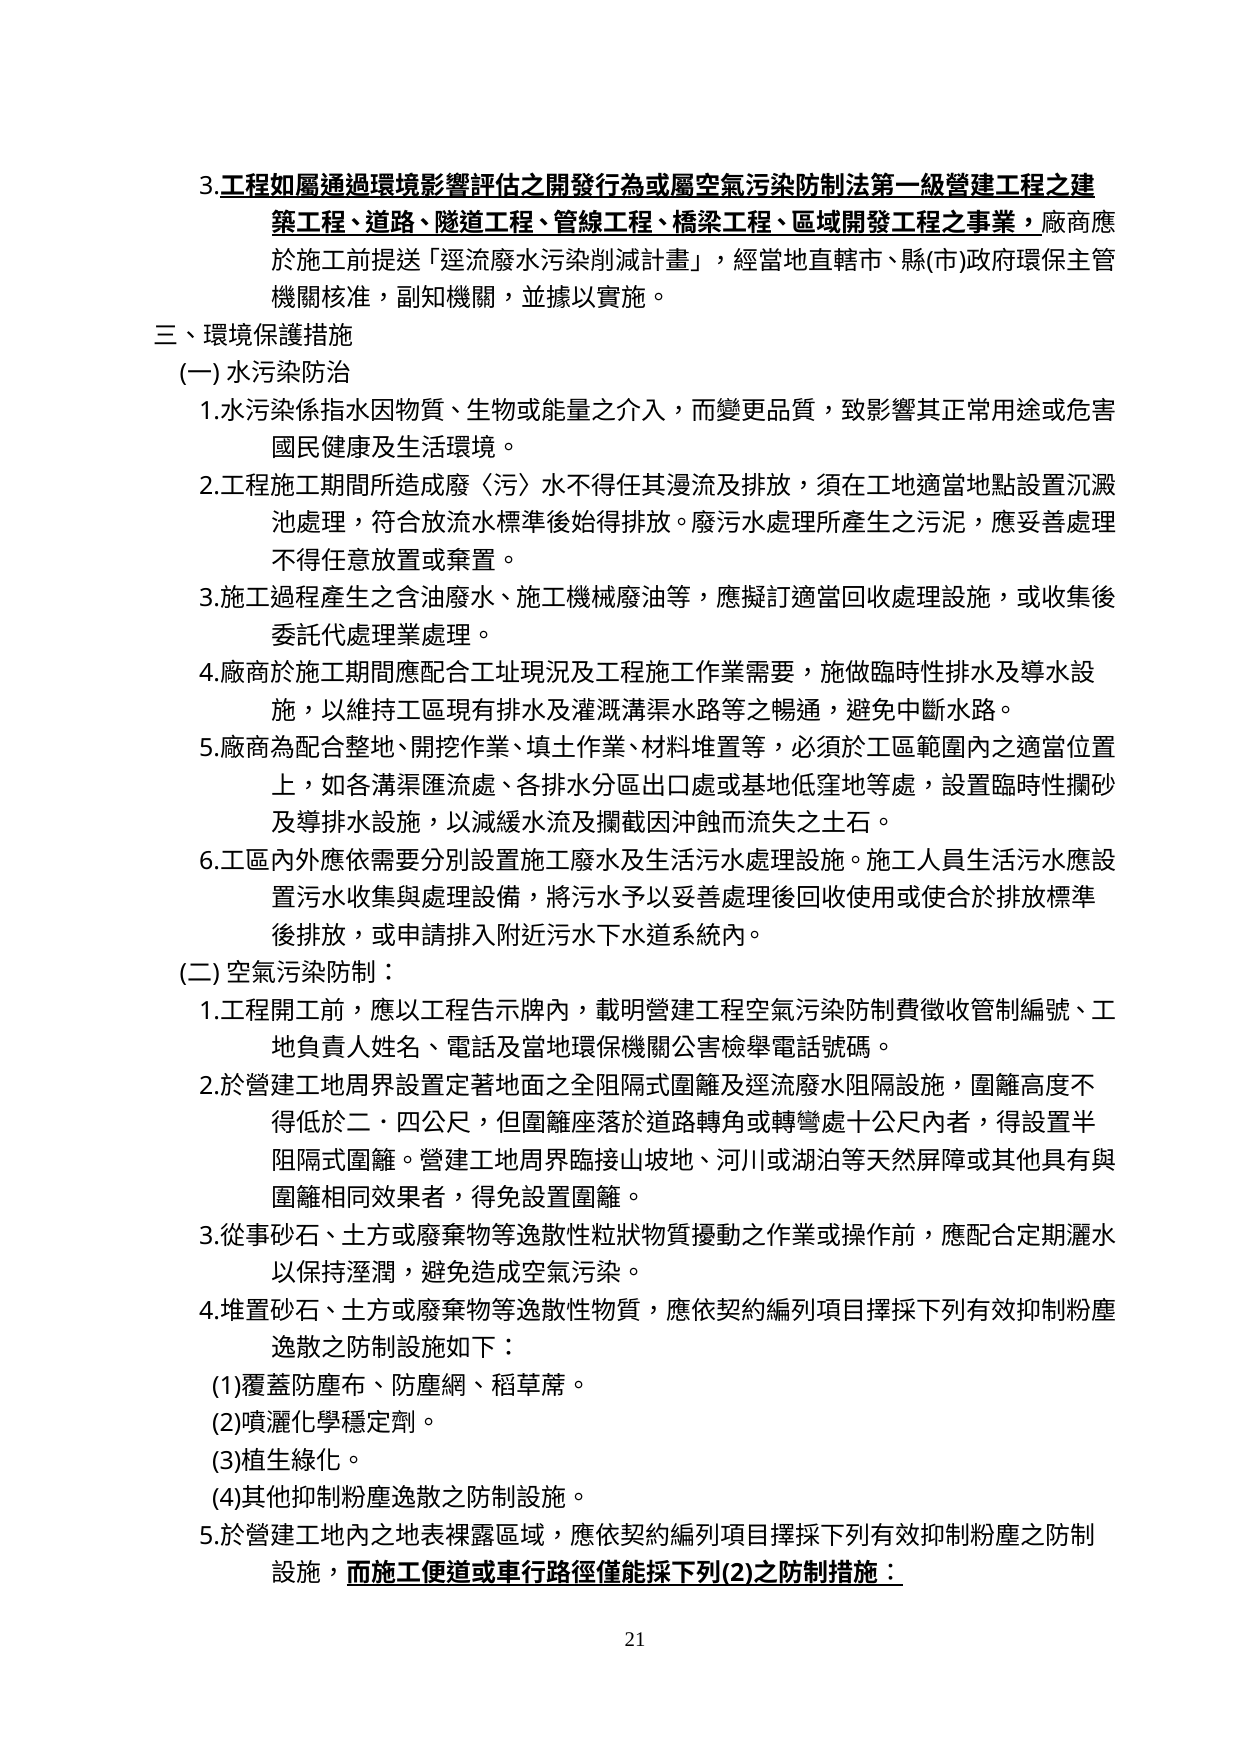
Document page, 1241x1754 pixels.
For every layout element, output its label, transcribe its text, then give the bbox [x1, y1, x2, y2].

text 三、環境保護措施 [153, 314, 1116, 352]
text 4.廠商於施工期間應配合工址現況及工程施工作業需要，施做臨時性排水及導水設施，以維持工區現有排水及灌溉溝渠水路等之暢通，避免中斷水路。 [153, 652, 1116, 727]
text (二) 空氣污染防制： [153, 952, 1116, 989]
text 2.工程施工期間所造成廢〈污〉水不得任其漫流及排放，須在工地適當地點設置沉澱池處理，符合放流水標準後始得排放。廢污水處理所產生之污泥，應妥善處理，不得任意放置或棄置。 [153, 464, 1116, 577]
text (4)其他抑制粉塵逸散之防制設施。 [153, 1477, 1116, 1514]
text 2.於營建工地周界設置定著地面之全阻隔式圍籬及逕流廢水阻隔設施，圍籬高度不得低於二．四公尺，但圍籬座落於道路轉角或轉彎處十公尺內者，得設置半阻隔式圍籬。營建工地周界臨接山坡地、河川或湖泊等天然屏障或其他具有與圍籬相同效果者，得免設置圍籬。 [153, 1064, 1116, 1214]
text 4.堆置砂石、土方或廢棄物等逸散性物質，應依契約編列項目擇採下列有效抑制粉塵逸散之防制設施如下： [153, 1289, 1116, 1364]
text 3.從事砂石、土方或廢棄物等逸散性粒狀物質擾動之作業或操作前，應配合定期灑水，以保持溼潤，避免造成空氣污染。 [153, 1214, 1116, 1289]
text (一) 水污染防治 [153, 352, 1116, 389]
text 6.工區內外應依需要分別設置施工廢水及生活污水處理設施。施工人員生活污水應設置污水收集與處理設備，將污水予以妥善處理後回收使用或使合於排放標準後排放，或申請排入附近污水下水道系統內。 [153, 839, 1116, 952]
text (2)噴灑化學穩定劑。 [153, 1402, 1116, 1439]
text 5.於營建工地內之地表裸露區域，應依契約編列項目擇採下列有效抑制粉塵之防制設施，而施工便道或車行路徑僅能採下列(2)之防制措施： [153, 1514, 1116, 1589]
text (1)覆蓋防塵布、防塵網、稻草蓆。 [153, 1364, 1116, 1402]
text 1.水污染係指水因物質、生物或能量之介入，而變更品質，致影響其正常用途或危害國民健康及生活環境。 [153, 389, 1116, 464]
text 3.施工過程產生之含油廢水、施工機械廢油等，應擬訂適當回收處理設施，或收集後委託代處理業處理。 [153, 577, 1116, 652]
text 5.廠商為配合整地、開挖作業、填土作業、材料堆置等，必須於工區範圍內之適當位置上，如各溝渠匯流處、各排水分區出口處或基地低窪地等處，設置臨時性攔砂及導排水設施，以減緩水流及攔截因沖蝕而流失之土石。 [153, 727, 1116, 839]
text 1.工程開工前，應以工程告示牌內，載明營建工程空氣污染防制費徵收管制編號、工地負責人姓名、電話及當地環保機關公害檢舉電話號碼。 [153, 989, 1116, 1064]
text (3)植生綠化。 [153, 1439, 1116, 1477]
text 3.工程如屬通過環境影響評估之開發行為或屬空氣污染防制法第一級營建工程之建築工程、道路、隧道工程、管線工程、橋梁工程、區域開發工程之事業，廠商應於施工前提送「逕流廢水污染削減計畫」，經當地直轄市、縣(市)政府環保主管機關核准，副知機關，並據以實施。 [153, 164, 1116, 314]
